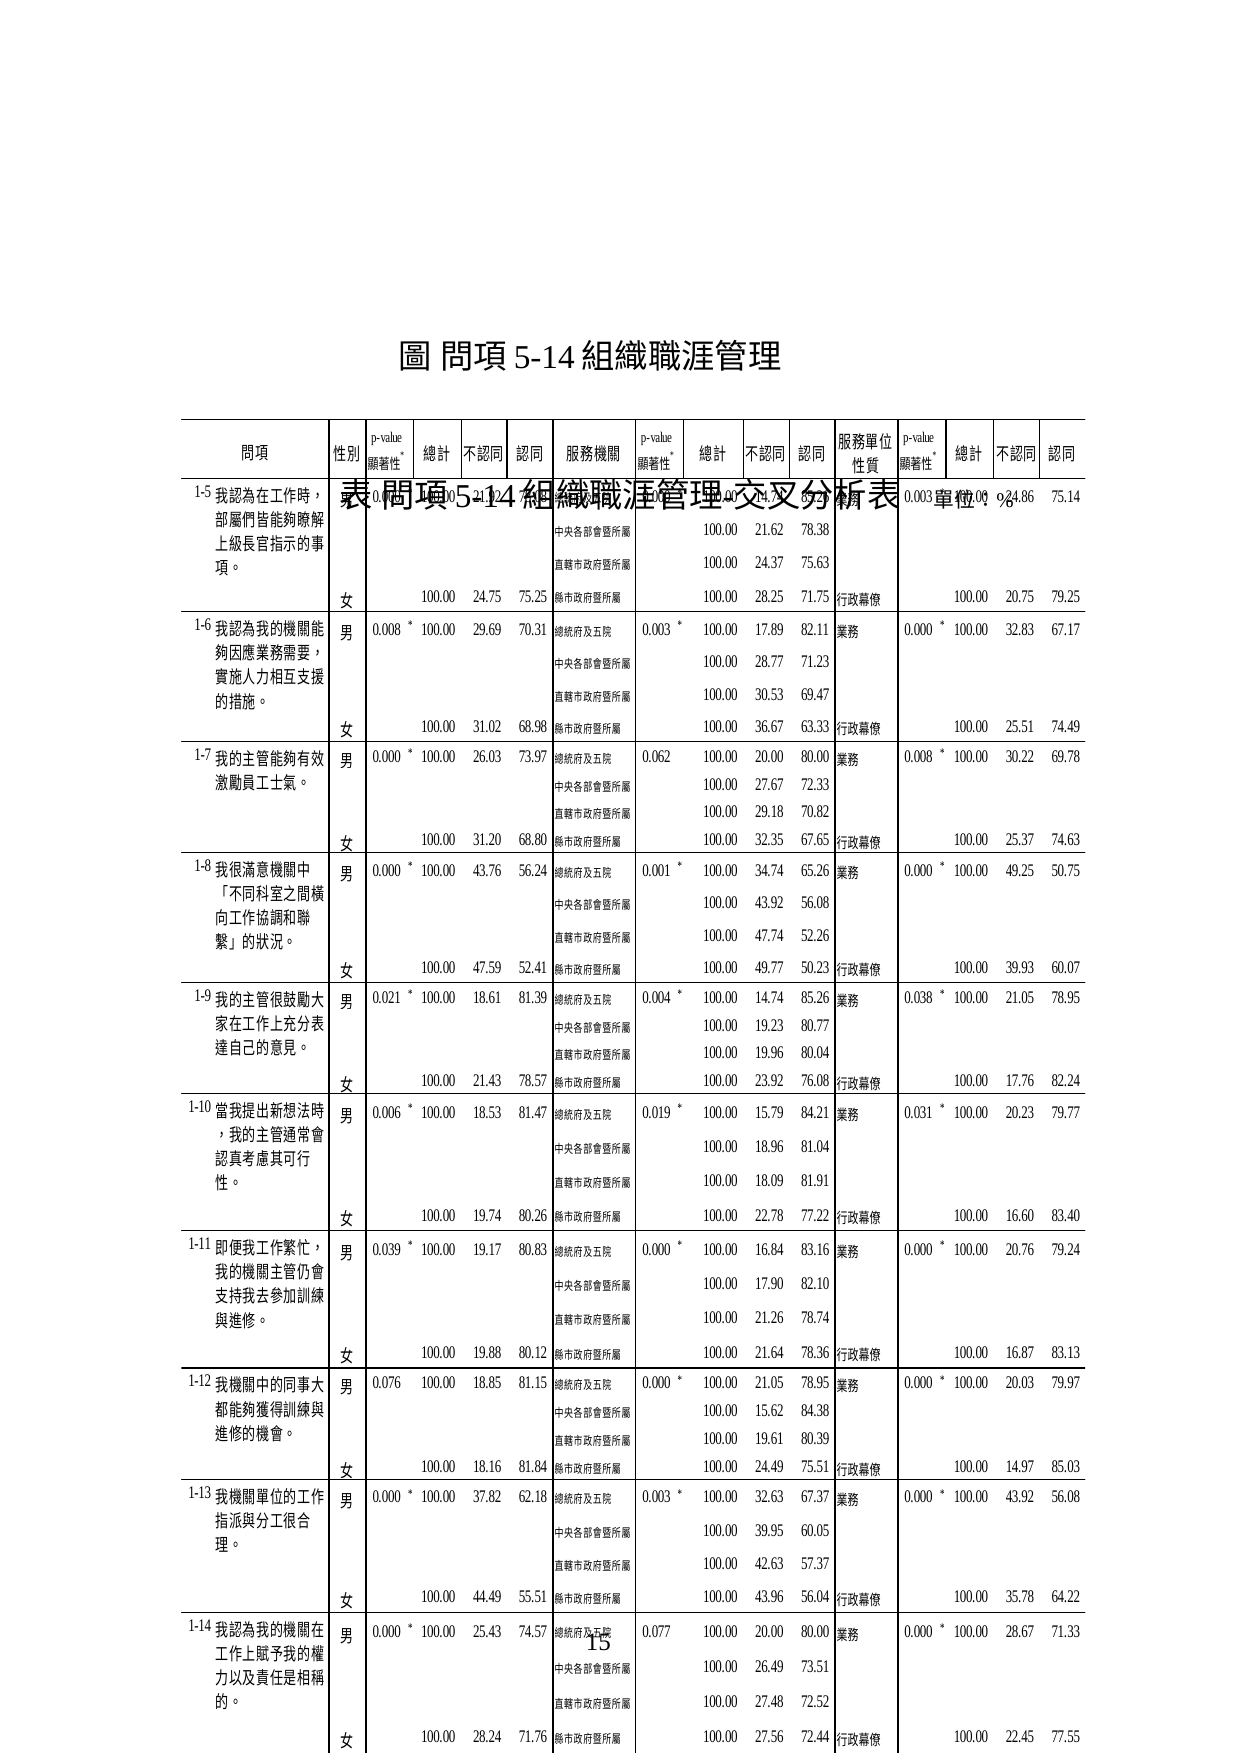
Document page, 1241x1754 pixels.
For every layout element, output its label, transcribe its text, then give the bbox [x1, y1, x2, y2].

text 表 問項5-14組織職涯管理-交叉分析表 單位：% [836, 479, 897, 516]
text 表 問項5-14組織職涯管理-交叉分析表 單位：% [274, 479, 328, 516]
text 表 問項5-14組織職涯管理-交叉分析表 單位：% [554, 471, 635, 478]
text 表 問項5-14組織職涯管理-交叉分析表 單位：% [330, 479, 365, 516]
text 圖 問項5-14組織職涯管理 [191, 327, 1063, 379]
text 表 問項5-14組織職涯管理-交叉分析表 單位：% [1087, 471, 1137, 516]
text 表 問項5-14組織職涯管理-交叉分析表 單位：% [636, 479, 834, 516]
text 表 問項5-14組織職涯管理-交叉分析表 單位：% [899, 479, 1086, 516]
text 表 問項5-14組織職涯管理-交叉分析表 單位：% [554, 479, 635, 516]
text 表 問項5-14組織職涯管理-交叉分析表 單位：% [367, 479, 552, 516]
